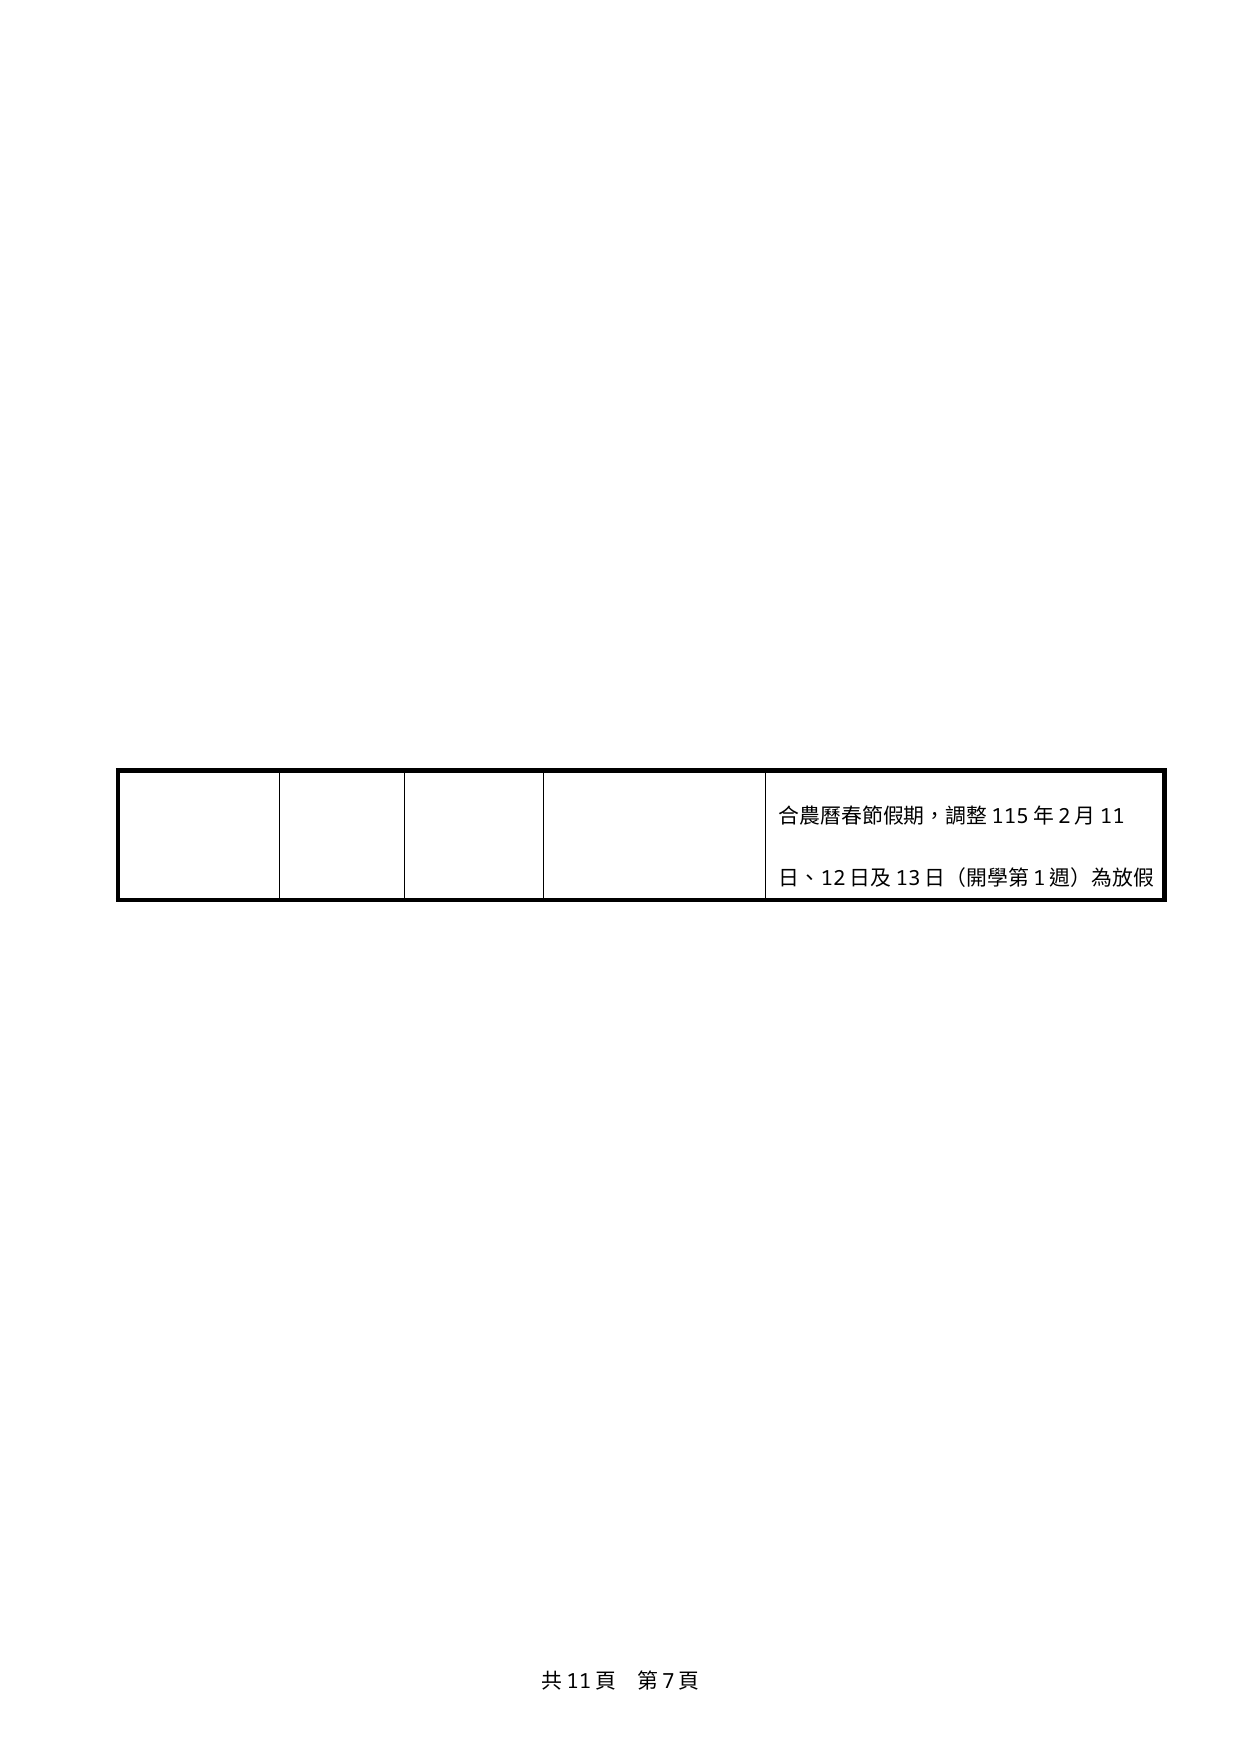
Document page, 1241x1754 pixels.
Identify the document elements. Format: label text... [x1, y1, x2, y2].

table_cell [280, 773, 404, 898]
table_cell [405, 773, 543, 898]
table_cell 合農曆春節假期，調整115年2月11日、12日及13日（開學第1週）為放假 [766, 773, 1162, 898]
table_cell [544, 773, 765, 898]
table_cell [120, 773, 279, 898]
